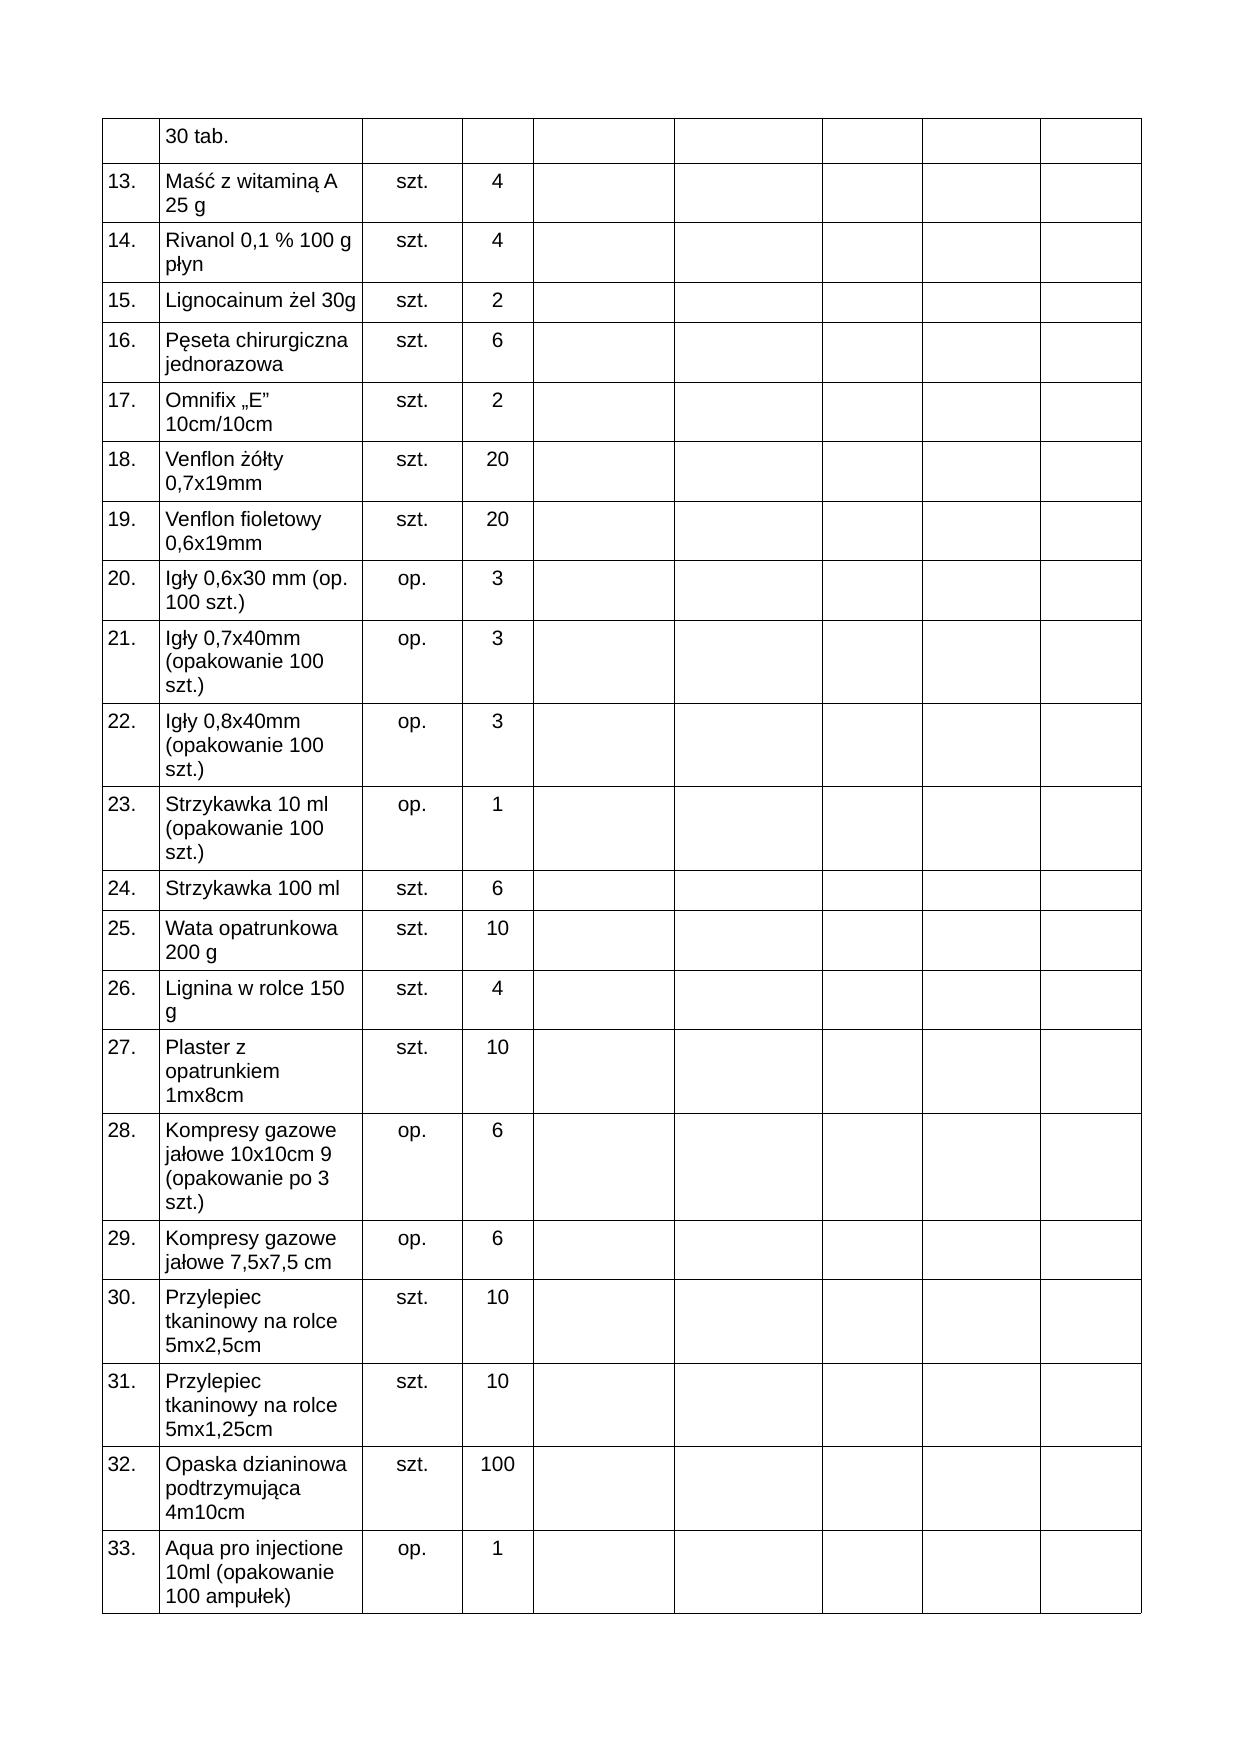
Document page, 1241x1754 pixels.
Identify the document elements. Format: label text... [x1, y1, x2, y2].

table_cell 20. [103, 561, 159, 619]
table_cell op. [363, 1531, 462, 1613]
table_cell [823, 1364, 922, 1446]
table_cell [923, 323, 1040, 382]
table_cell [1041, 911, 1141, 969]
table_cell [675, 323, 822, 382]
table_cell [1041, 502, 1141, 560]
table_cell szt. [363, 971, 462, 1029]
table_cell szt. [363, 1030, 462, 1112]
table_cell 1 [463, 1531, 533, 1613]
table_cell [923, 1280, 1040, 1363]
table_cell [675, 442, 822, 501]
table_cell 33. [103, 1531, 159, 1613]
table_cell 13. [103, 164, 159, 222]
table_cell [534, 1114, 674, 1220]
table_cell 27. [103, 1030, 159, 1112]
table_cell [675, 1114, 822, 1220]
table_cell szt. [363, 1364, 462, 1446]
table_cell [1041, 1030, 1141, 1112]
table_cell [1041, 323, 1141, 382]
table_cell 10 [463, 1280, 533, 1363]
table_cell [534, 164, 674, 222]
table_cell op. [363, 787, 462, 870]
table_cell 6 [463, 323, 533, 382]
table_cell [823, 871, 922, 910]
table_cell 100 [463, 1447, 533, 1530]
table_cell [534, 223, 674, 282]
table_cell Rivanol 0,1 % 100 g płyn [160, 223, 362, 282]
table_cell [823, 283, 922, 322]
table_cell [534, 704, 674, 786]
table_cell [923, 1114, 1040, 1220]
table_cell 32. [103, 1447, 159, 1530]
table_cell [534, 502, 674, 560]
table_cell 15. [103, 283, 159, 322]
table_cell Przylepiec tkaninowy na rolce 5mx2,5cm [160, 1280, 362, 1363]
table_cell [923, 911, 1040, 969]
table_cell [923, 871, 1040, 910]
table_cell [1041, 383, 1141, 441]
table_cell [823, 383, 922, 441]
table_cell [823, 164, 922, 222]
table_cell [923, 283, 1040, 322]
table_cell [675, 1221, 822, 1279]
table_cell szt. [363, 223, 462, 282]
table_cell [923, 621, 1040, 703]
table_cell 17. [103, 383, 159, 441]
table_cell [534, 1531, 674, 1613]
table_cell [534, 561, 674, 619]
table_cell [1041, 283, 1141, 322]
table_cell [1041, 223, 1141, 282]
table_cell [675, 1280, 822, 1363]
table_cell [675, 621, 822, 703]
table_cell [1041, 1447, 1141, 1530]
table_cell [1041, 1364, 1141, 1446]
table_cell op. [363, 704, 462, 786]
table_cell 14. [103, 223, 159, 282]
table_cell 30. [103, 1280, 159, 1363]
table_cell [675, 871, 822, 910]
table_cell [675, 283, 822, 322]
table_cell [1041, 164, 1141, 222]
table_cell [1041, 971, 1141, 1029]
table_cell [1041, 1531, 1141, 1613]
table_cell [534, 119, 674, 163]
table_cell szt. [363, 164, 462, 222]
table_cell [923, 502, 1040, 560]
table_cell 24. [103, 871, 159, 910]
table_cell 22. [103, 704, 159, 786]
table_cell op. [363, 1221, 462, 1279]
table_cell szt. [363, 1280, 462, 1363]
table_cell [534, 911, 674, 969]
table_cell [923, 561, 1040, 619]
table_cell [534, 787, 674, 870]
table_cell Przylepiec tkaninowy na rolce 5mx1,25cm [160, 1364, 362, 1446]
table_cell 26. [103, 971, 159, 1029]
table_cell szt. [363, 323, 462, 382]
table_cell szt. [363, 502, 462, 560]
table_cell [823, 911, 922, 969]
table_cell [675, 561, 822, 619]
table_cell 21. [103, 621, 159, 703]
table_cell [823, 1280, 922, 1363]
table_cell [823, 561, 922, 619]
table_cell [675, 1447, 822, 1530]
table_cell Maść z witaminą A 25 g [160, 164, 362, 222]
table_cell 10 [463, 1364, 533, 1446]
table_cell [823, 1221, 922, 1279]
table_cell Opaska dzianinowa podtrzymująca 4m10cm [160, 1447, 362, 1530]
table_cell 6 [463, 1114, 533, 1220]
table_cell [534, 442, 674, 501]
table_cell [675, 1364, 822, 1446]
table_cell Kompresy gazowe jałowe 10x10cm 9 (opakowanie po 3 szt.) [160, 1114, 362, 1220]
table_cell Lignina w rolce 150 g [160, 971, 362, 1029]
table_cell [823, 704, 922, 786]
table_cell [923, 1447, 1040, 1530]
table_cell [823, 323, 922, 382]
table_cell 19. [103, 502, 159, 560]
table_cell szt. [363, 383, 462, 441]
table_cell [823, 621, 922, 703]
table_cell Plaster z opatrunkiem 1mx8cm [160, 1030, 362, 1112]
table_cell 16. [103, 323, 159, 382]
table_cell [1041, 1280, 1141, 1363]
table_cell 29. [103, 1221, 159, 1279]
table_cell Kompresy gazowe jałowe 7,5x7,5 cm [160, 1221, 362, 1279]
table_cell [103, 119, 159, 163]
table_cell 31. [103, 1364, 159, 1446]
table_cell [1041, 704, 1141, 786]
table_cell [675, 1531, 822, 1613]
table_cell [923, 1364, 1040, 1446]
table_cell [534, 383, 674, 441]
table_cell szt. [363, 871, 462, 910]
table_cell [823, 1114, 922, 1220]
table_cell [923, 164, 1040, 222]
table_cell Aqua pro injectione 10ml (opakowanie 100 ampułek) [160, 1531, 362, 1613]
table_cell [1041, 787, 1141, 870]
table_cell [675, 119, 822, 163]
table_cell 2 [463, 283, 533, 322]
table_cell 4 [463, 164, 533, 222]
table_cell Lignocainum żel 30g [160, 283, 362, 322]
table_cell [1041, 442, 1141, 501]
table_cell Venflon fioletowy 0,6x19mm [160, 502, 362, 560]
table_cell 3 [463, 561, 533, 619]
table_cell 30 tab. [160, 119, 362, 163]
table_cell [534, 1364, 674, 1446]
table_cell [534, 323, 674, 382]
table_cell [534, 1030, 674, 1112]
table_cell 10 [463, 1030, 533, 1112]
table_cell [923, 971, 1040, 1029]
table_cell [823, 1531, 922, 1613]
table_cell [923, 1531, 1040, 1613]
table_cell op. [363, 561, 462, 619]
table_cell 2 [463, 383, 533, 441]
table_cell 23. [103, 787, 159, 870]
table_cell [675, 704, 822, 786]
table_cell [1041, 561, 1141, 619]
table_cell Igły 0,7x40mm (opakowanie 100 szt.) [160, 621, 362, 703]
table_cell 10 [463, 911, 533, 969]
table_cell [923, 223, 1040, 282]
table_cell 6 [463, 1221, 533, 1279]
table_cell [823, 223, 922, 282]
table_cell 18. [103, 442, 159, 501]
table_cell [923, 383, 1040, 441]
table_cell Igły 0,6x30 mm (op. 100 szt.) [160, 561, 362, 619]
table_cell szt. [363, 442, 462, 501]
table_cell [534, 1221, 674, 1279]
table_cell [534, 871, 674, 910]
table_cell [463, 119, 533, 163]
table_cell [675, 1030, 822, 1112]
table_cell [534, 971, 674, 1029]
table_cell 20 [463, 502, 533, 560]
table_cell [923, 119, 1040, 163]
table_cell 4 [463, 223, 533, 282]
table_cell Omnifix „E” 10cm/10cm [160, 383, 362, 441]
table_cell Wata opatrunkowa 200 g [160, 911, 362, 969]
table_cell [363, 119, 462, 163]
table_cell [823, 787, 922, 870]
table_cell [923, 704, 1040, 786]
table_cell Igły 0,8x40mm (opakowanie 100 szt.) [160, 704, 362, 786]
table_cell [675, 787, 822, 870]
table_cell [823, 971, 922, 1029]
table_cell 28. [103, 1114, 159, 1220]
table_cell [534, 1447, 674, 1530]
table_cell szt. [363, 1447, 462, 1530]
table_cell 6 [463, 871, 533, 910]
table_cell Strzykawka 100 ml [160, 871, 362, 910]
table_cell [923, 442, 1040, 501]
table_cell [823, 1447, 922, 1530]
table_cell [1041, 119, 1141, 163]
table_cell [534, 621, 674, 703]
table_cell [534, 1280, 674, 1363]
table_cell [675, 911, 822, 969]
table_cell [534, 283, 674, 322]
table_cell 1 [463, 787, 533, 870]
table_cell [823, 1030, 922, 1112]
table_cell [923, 787, 1040, 870]
table_cell 3 [463, 704, 533, 786]
table_cell [1041, 871, 1141, 910]
table_cell [675, 971, 822, 1029]
table_cell [675, 164, 822, 222]
table_cell [823, 442, 922, 501]
table_cell 25. [103, 911, 159, 969]
table_cell [923, 1221, 1040, 1279]
table_cell szt. [363, 911, 462, 969]
table_cell [823, 119, 922, 163]
table_cell szt. [363, 283, 462, 322]
table_cell 4 [463, 971, 533, 1029]
table_cell 3 [463, 621, 533, 703]
table_cell [823, 502, 922, 560]
table_cell op. [363, 1114, 462, 1220]
table_cell [675, 502, 822, 560]
table_cell [1041, 1221, 1141, 1279]
table_cell 20 [463, 442, 533, 501]
table_cell [1041, 1114, 1141, 1220]
table_cell Venflon żółty 0,7x19mm [160, 442, 362, 501]
table_cell [675, 383, 822, 441]
table_cell [1041, 621, 1141, 703]
table_cell [675, 223, 822, 282]
table_cell Pęseta chirurgiczna jednorazowa [160, 323, 362, 382]
table_cell [923, 1030, 1040, 1112]
table_cell Strzykawka 10 ml (opakowanie 100 szt.) [160, 787, 362, 870]
table_cell op. [363, 621, 462, 703]
